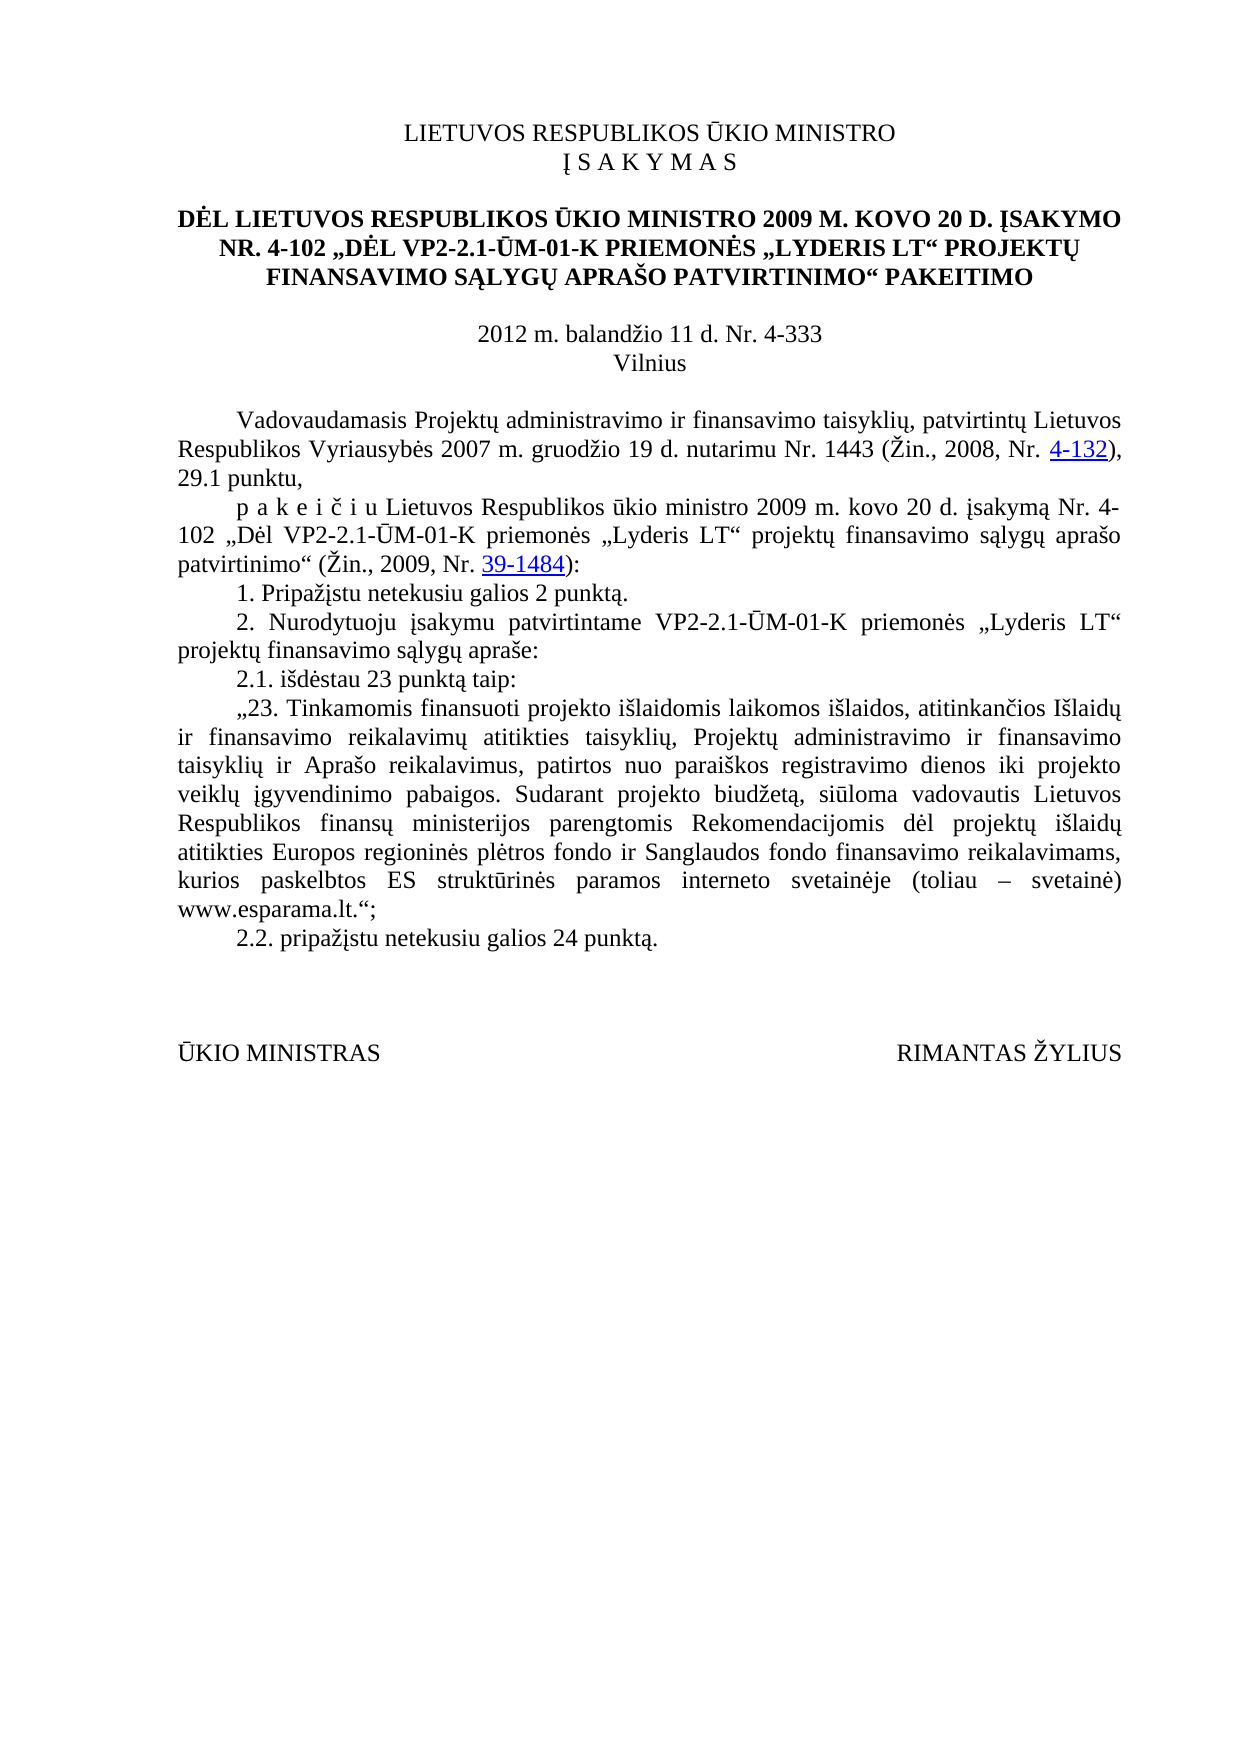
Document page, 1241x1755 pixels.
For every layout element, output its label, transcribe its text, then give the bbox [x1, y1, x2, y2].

text DĖL LIETUVOS RESPUBLIKOS ŪKIO MINISTRO 2009 M. kovo 20 D. ĮSAKYMO Nr. 4-102 „DĖL VP2-2.1-ŪM-01-K PRIEMONĖS „lyderis lt“ PROJEKTŲ FINANSAVIMO SĄLYGŲ APRAŠO patvirtinimo“ PAKEITIMO [177, 204, 1122, 291]
text Vilnius [177, 348, 1122, 377]
text 2.1. išdėstau 23 punktą taip: [177, 664, 1122, 693]
text „23. Tinkamomis finansuoti projekto išlaidomis laikomos išlaidos, atitinkančios Išlaidų ir finansavimo reikalavimų atitikties taisyklių, Projektų administravimo ir finansavimo taisyklių ir Aprašo reikalavimus, patirtos nuo paraiškos registravimo dienos iki projekto veiklų įgyvendinimo pabaigos. Sudarant projekto biudžetą, siūloma vadovautis Lietuvos Respublikos finansų ministerijos parengtomis Rekomendacijomis dėl projektų išlaidų atitikties Europos regioninės plėtros fondo ir Sanglaudos fondo finansavimo reikalavimams, kurios paskelbtos ES struktūrinės paramos interneto svetainėje (toliau – svetainė) www.esparama.lt.“; [177, 693, 1122, 923]
text p a k e i č i u Lietuvos Respublikos ūkio ministro 2009 m. kovo 20 d. įsakymą Nr. 4-102 „Dėl VP2-2.1-ŪM-01-K priemonės „Lyderis LT“ projektų finansavimo sąlygų aprašo patvirtinimo“ (Žin., 2009, Nr. 39-1484): [177, 492, 1122, 578]
text Ūkio ministras Rimantas Žylius [177, 1038, 1122, 1067]
text 2.2. pripažįstu netekusiu galios 24 punktą. [177, 923, 1122, 952]
text 2012 m. balandžio 11 d. Nr. 4-333 [177, 319, 1122, 348]
text Vadovaudamasis Projektų administravimo ir finansavimo taisyklių, patvirtintų Lietuvos Respublikos Vyriausybės 2007 m. gruodžio 19 d. nutarimu Nr. 1443 (Žin., 2008, Nr. 4-132), 29.1 punktu, [177, 406, 1122, 492]
text 2. Nurodytuoju įsakymu patvirtintame VP2-2.1-ŪM-01-K priemonės „Lyderis LT“ projektų finansavimo sąlygų apraše: [177, 607, 1122, 664]
text į s a k y m a s [177, 147, 1122, 176]
text 1. Pripažįstu netekusiu galios 2 punktą. [177, 578, 1122, 607]
text LIETUVOS RESPUBLIKOS ŪKIO MINISTRO [177, 118, 1122, 147]
